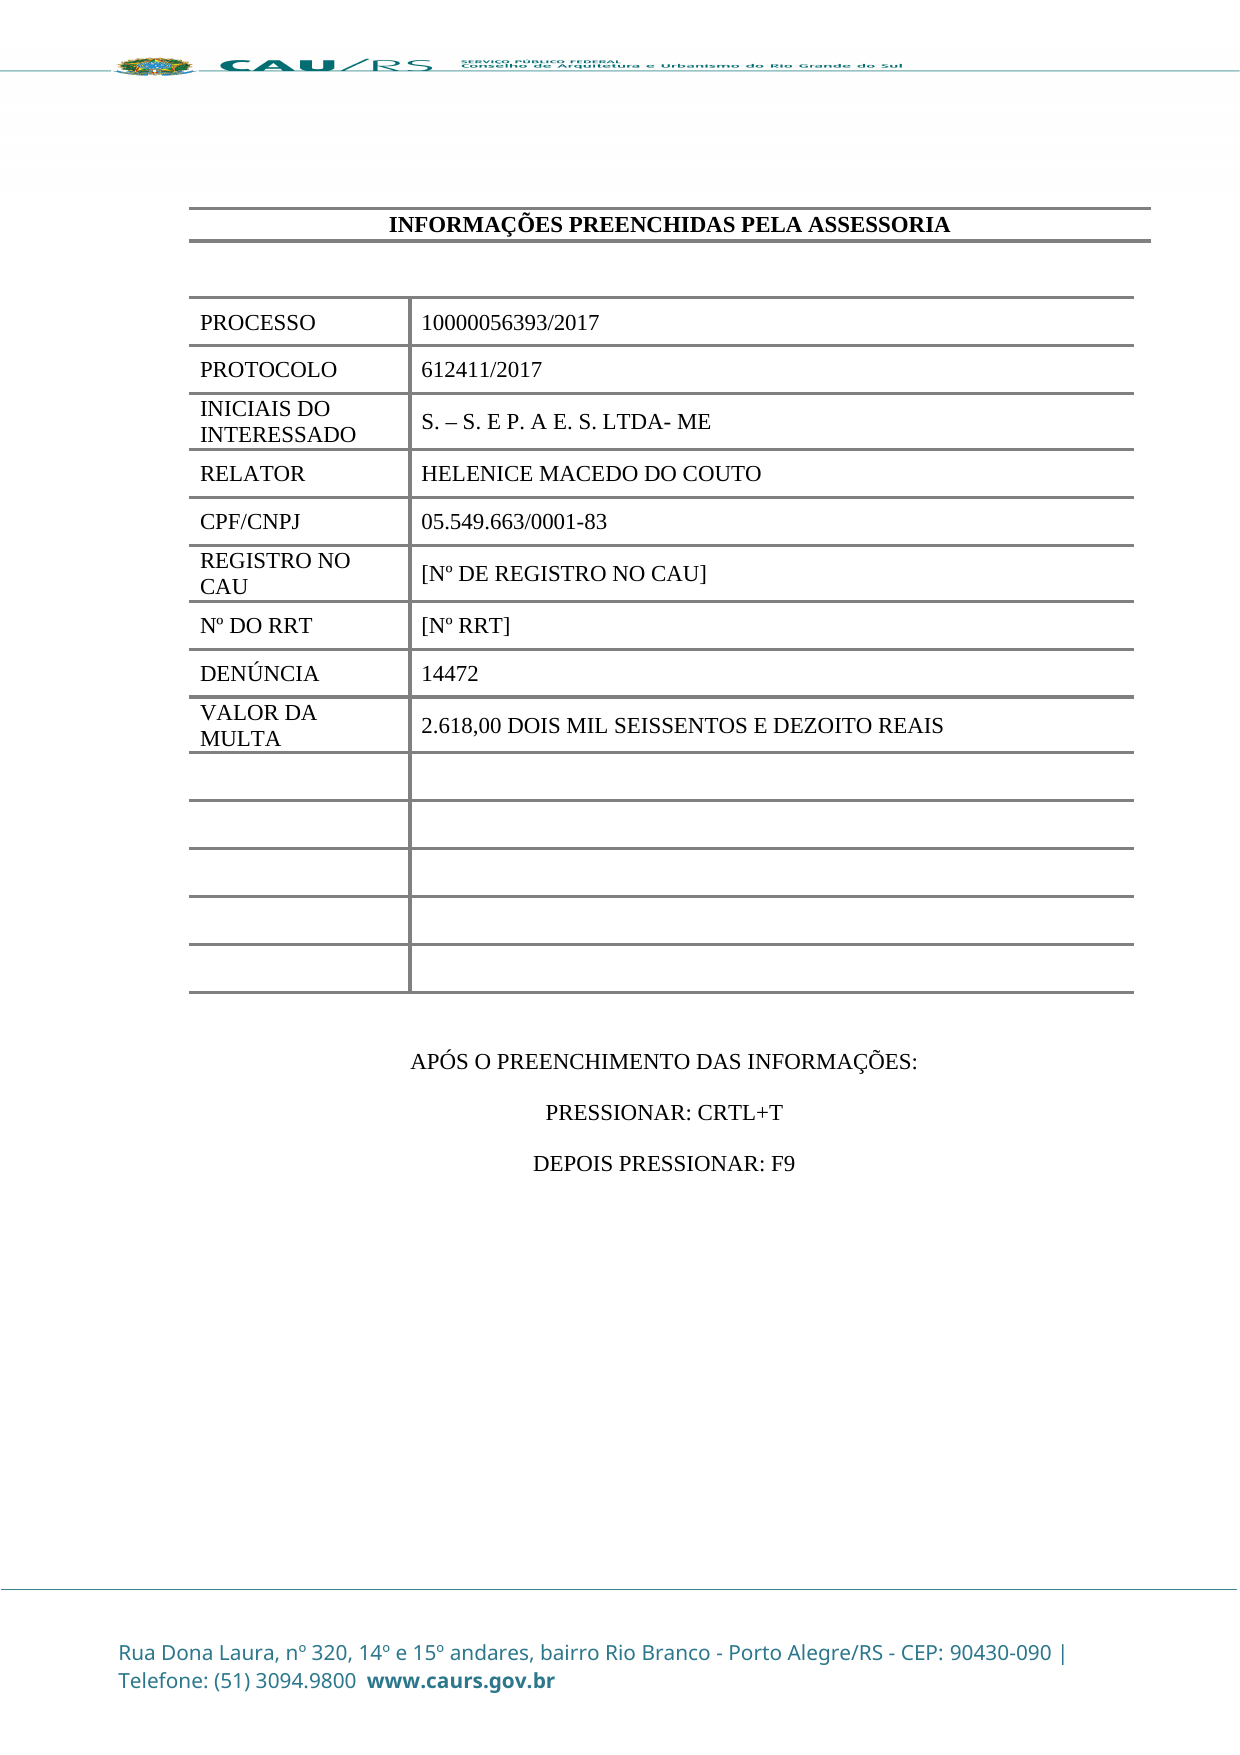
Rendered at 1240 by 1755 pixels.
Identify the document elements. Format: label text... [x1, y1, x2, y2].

table_cell [189, 802, 408, 847]
table_cell [189, 754, 408, 799]
table_cell [Nº RRT] [412, 603, 1133, 647]
table_cell [412, 754, 1133, 799]
table_cell 612411/2017 [412, 347, 1133, 392]
table_header 10000056393/2017 [412, 299, 1133, 344]
table_cell PROTOCOLO [189, 347, 408, 392]
table_cell 14472 [412, 651, 1133, 695]
table_header INFORMAÇÕES PREENCHIDAS PELA ASSESSORIA [189, 210, 1151, 239]
table_cell [Nº DE REGISTRO NO CAU] [412, 547, 1133, 599]
table_cell [412, 802, 1133, 847]
table_cell DENÚNCIA [189, 651, 408, 695]
table_cell [189, 850, 408, 895]
text APÓS O PREENCHIMENTO DAS INFORMAÇÕES: [177, 1048, 1151, 1074]
table_cell Nº DO RRT [189, 603, 408, 647]
table_cell CPF/CNPJ [189, 499, 408, 544]
table_cell [412, 946, 1133, 991]
table_cell REGISTRO NO CAU [189, 547, 408, 599]
table_cell HELENICE MACEDO DO COUTO [412, 451, 1133, 496]
table_cell 2.618,00 DOIS MIL SEISSENTOS E DEZOITO REAIS [412, 699, 1133, 751]
table_header PROCESSO [189, 299, 408, 344]
text DEPOIS PRESSIONAR: F9 [177, 1150, 1151, 1176]
table_cell S. – S. E P. A E. S. LTDA- ME [412, 395, 1133, 448]
table_cell [412, 850, 1133, 895]
table_cell [412, 898, 1133, 943]
table_cell 05.549.663/0001-83 [412, 499, 1133, 544]
table_cell [189, 898, 408, 943]
table_cell RELATOR [189, 451, 408, 496]
table_cell VALOR DA MULTA [189, 699, 408, 751]
text PRESSIONAR: CRTL+T [177, 1099, 1151, 1125]
table_cell [189, 946, 408, 991]
table_cell INICIAIS DO INTERESSADO [189, 395, 408, 448]
